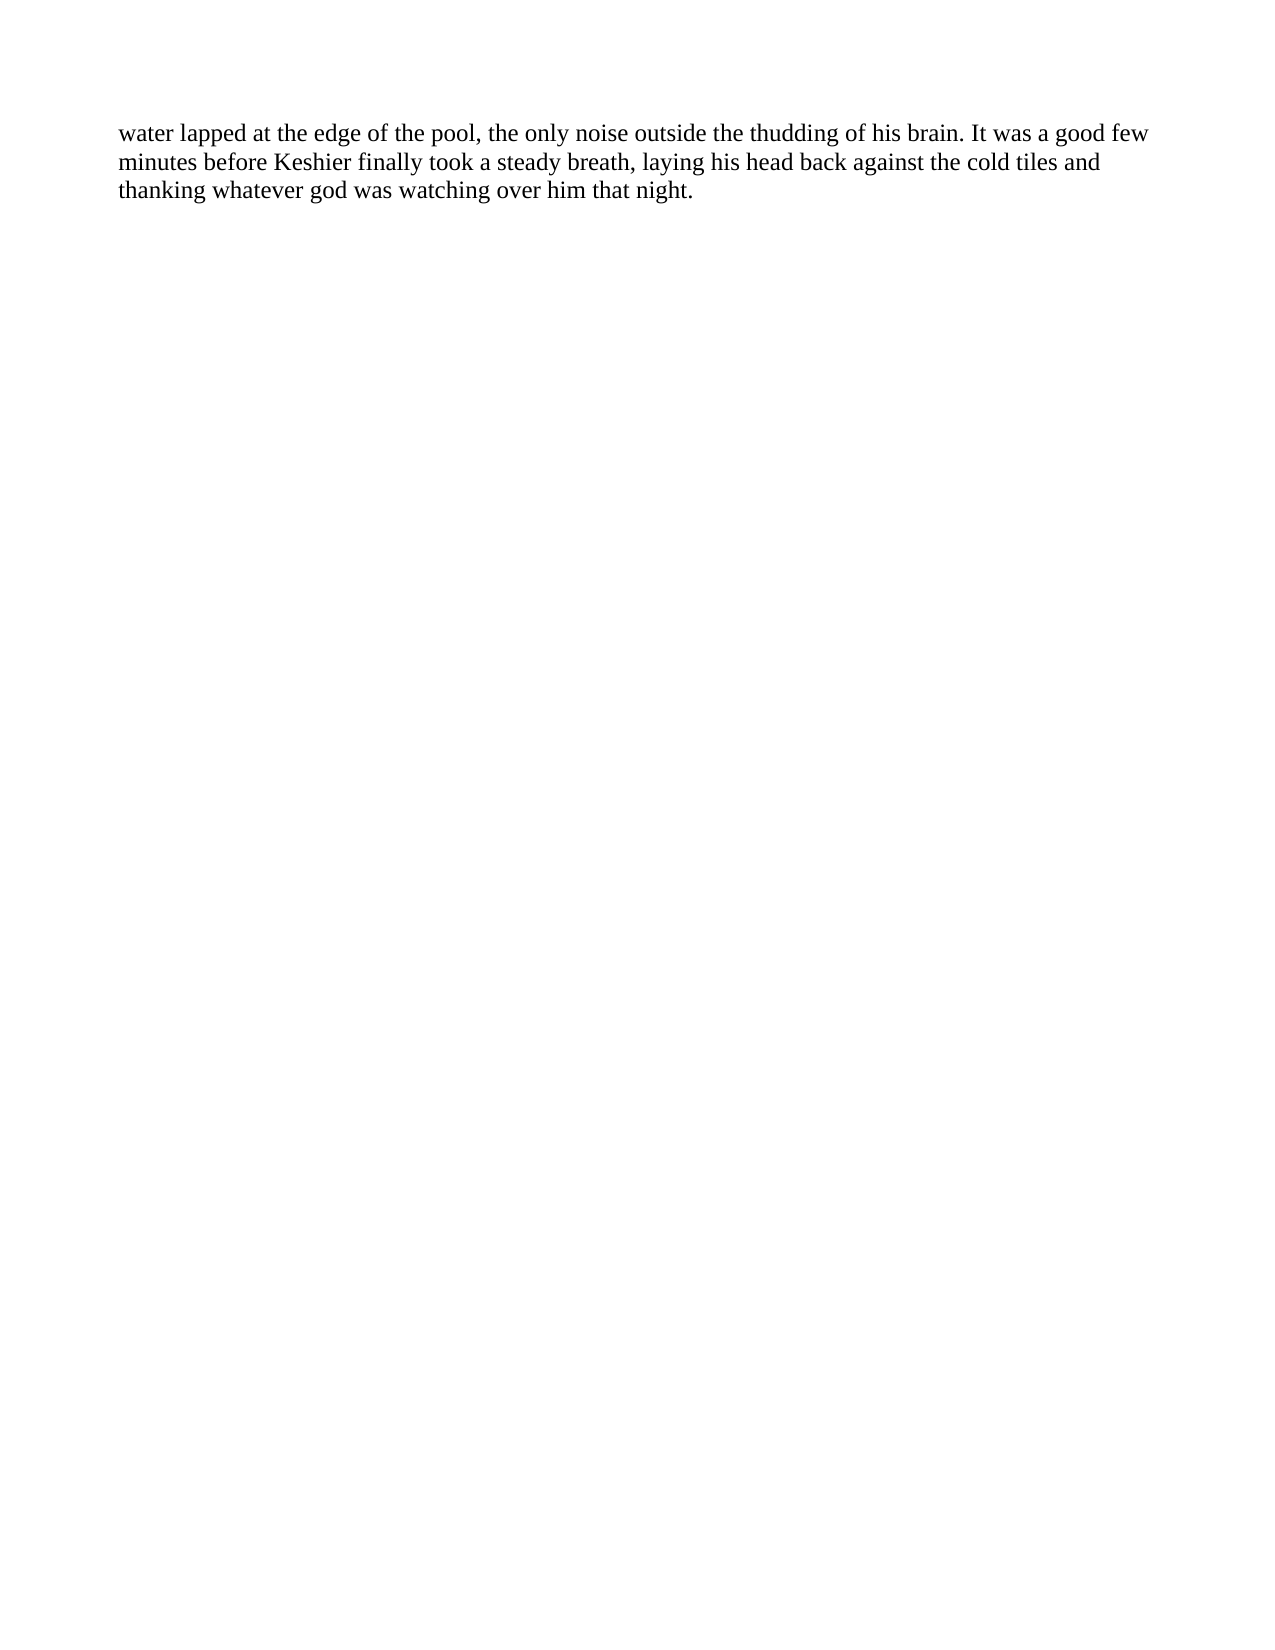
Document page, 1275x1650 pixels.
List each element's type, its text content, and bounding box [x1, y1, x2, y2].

text water lapped at the edge of the pool, the only noise outside the thudding of his brain. It was a good few minutes before Keshier finally took a steady breath, laying his head back against the cold tiles and thanking whatever god was watching over him that night. [118, 118, 1157, 204]
